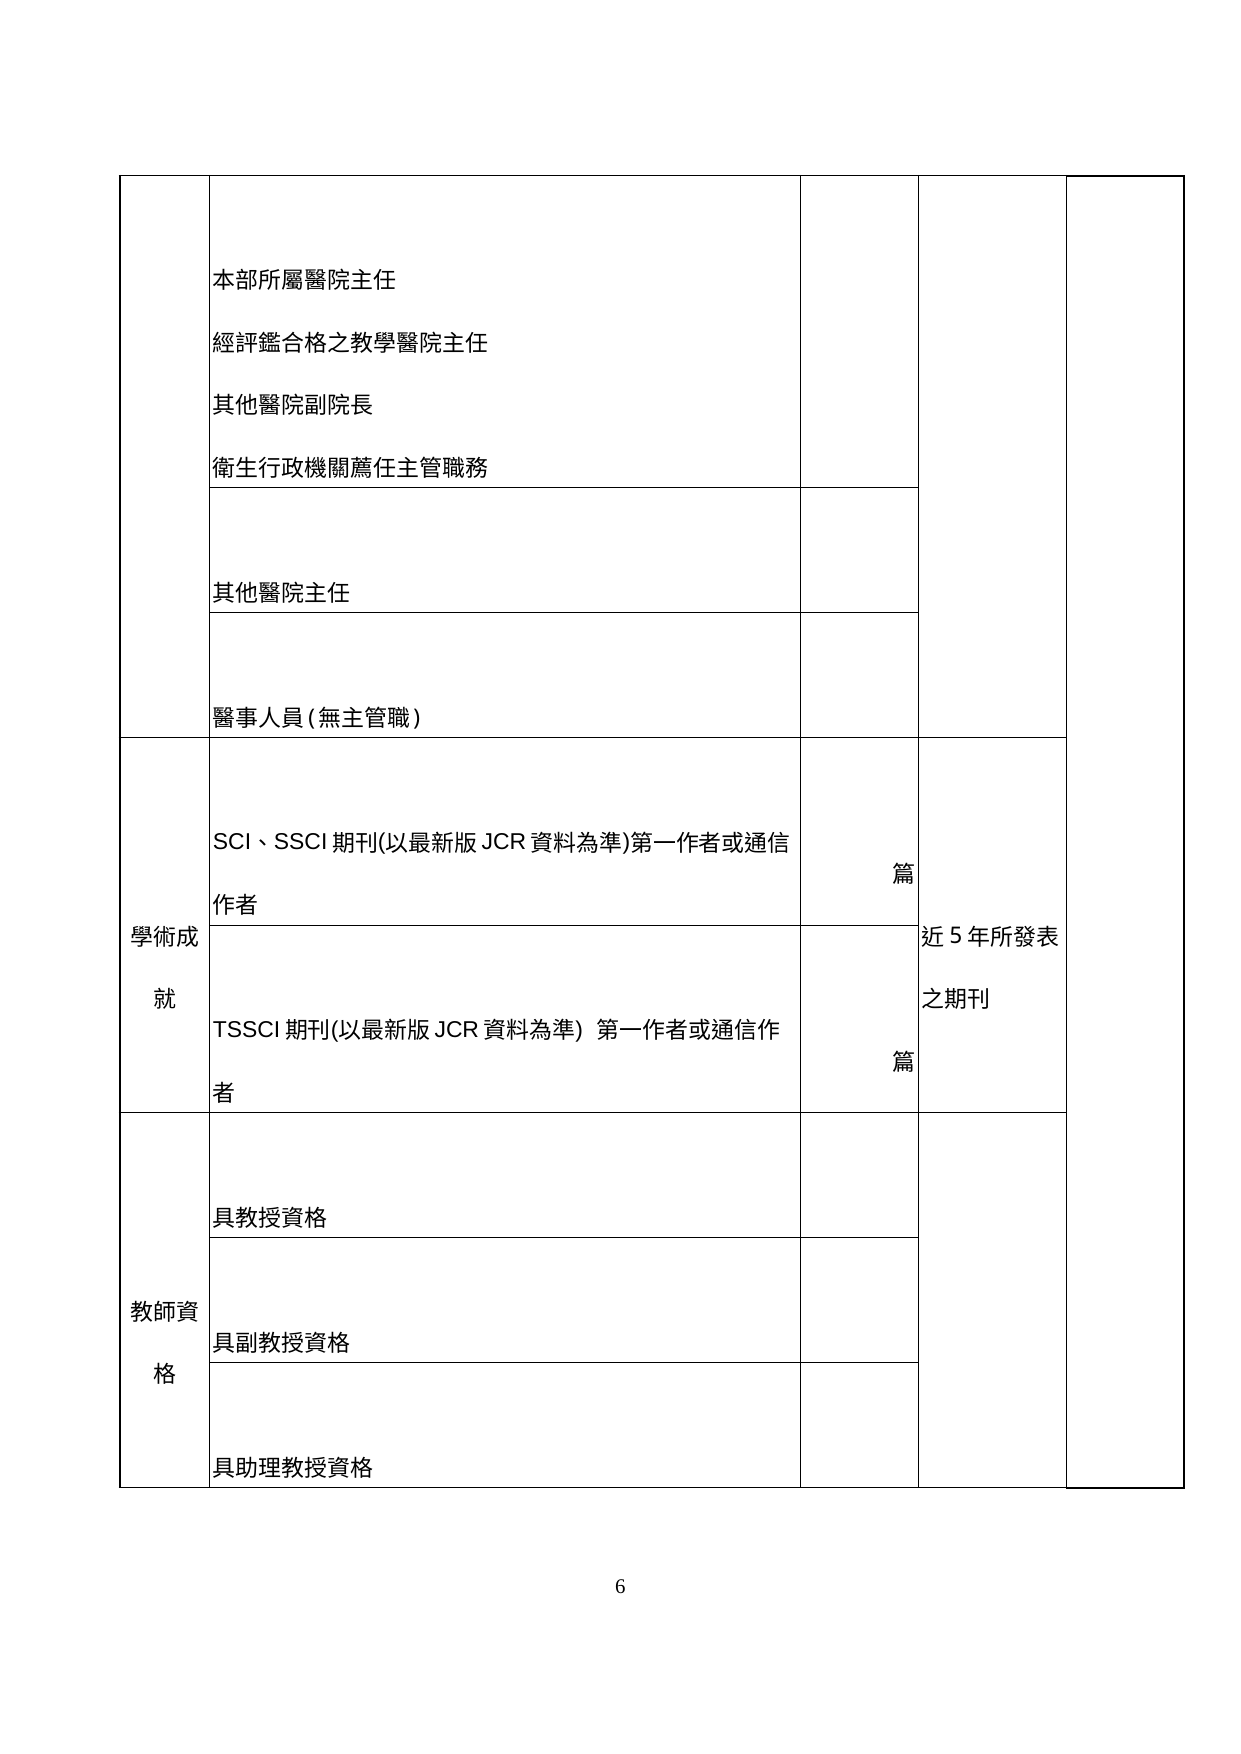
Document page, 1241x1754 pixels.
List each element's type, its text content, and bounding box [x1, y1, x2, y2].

table_cell 具助理教授資格 [210, 1363, 800, 1487]
table_cell [801, 176, 918, 487]
table_cell [1067, 177, 1183, 1487]
table_cell [801, 613, 918, 737]
table_cell SCI、SSCI期刊(以最新版JCR資料為準)第一作者或通信作者 [210, 738, 800, 925]
table_cell [919, 1113, 1066, 1487]
table_cell TSSCI期刊(以最新版JCR資料為準) 第一作者或通信作者 [210, 926, 800, 1112]
table_cell [801, 1363, 918, 1487]
table_cell 近5年所發表之期刊 [919, 738, 1066, 1112]
table_cell 篇 [801, 738, 918, 925]
table_cell 其他醫院主任 [210, 488, 800, 612]
table_cell 篇 [801, 926, 918, 1112]
table_cell [121, 176, 209, 737]
table_cell 本部所屬醫院主任 經評鑑合格之教學醫院主任 其他醫院副院長 衛生行政機關薦任主管職務 [210, 176, 800, 487]
table_cell [919, 176, 1066, 737]
table_cell [801, 1113, 918, 1237]
table_cell 醫事人員(無主管職) [210, 613, 800, 737]
table_cell 教師資格 [121, 1113, 209, 1487]
table_cell 學術成就 [121, 738, 209, 1112]
table_cell [801, 1238, 918, 1362]
table_cell 具教授資格 [210, 1113, 800, 1237]
table_cell [801, 488, 918, 612]
table_cell 具副教授資格 [210, 1238, 800, 1362]
